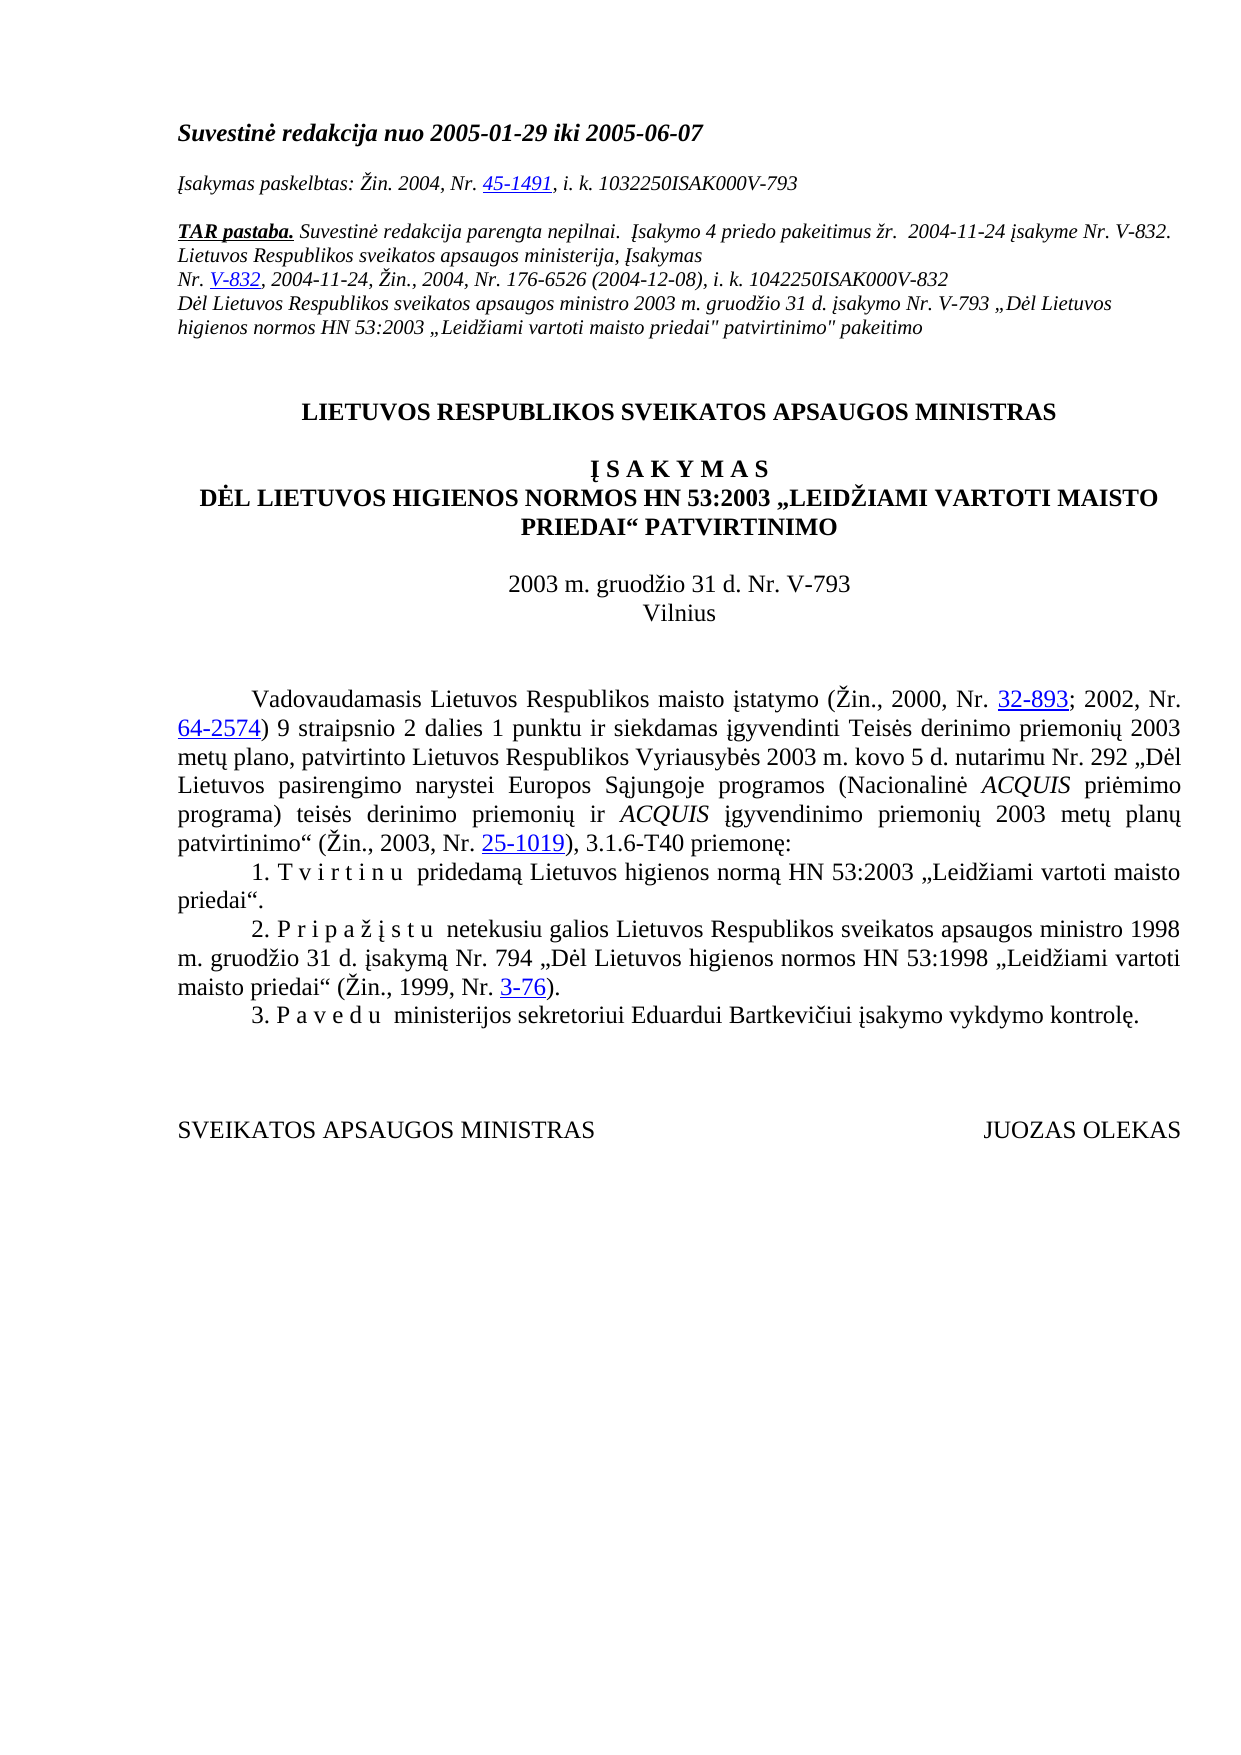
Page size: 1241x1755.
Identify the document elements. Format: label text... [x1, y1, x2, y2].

text Suvestinė redakcija nuo 2005-01-29 iki 2005-06-07 [177, 118, 1181, 147]
text Lietuvos Respublikos sveikatos apsaugos ministerija, Įsakymas [177, 243, 1181, 267]
text SVEIKATOS APSAUGOS MINISTRAS JUOZAS OLEKAS [177, 1116, 1181, 1144]
text 3. Pavedu ministerijos sekretoriui Eduardui Bartkevičiui įsakymo vykdymo kontrolę. [177, 1001, 1181, 1029]
text Į S A K Y M A S [177, 454, 1181, 483]
text 2. Pripažįstu netekusiu galios Lietuvos Respublikos sveikatos apsaugos ministro 1998 m. gruodžio 31 d. įsakymą Nr. 794 „Dėl Lietuvos higienos normos HN 53:1998 „Leidžiami vartoti maisto priedai“ (Žin., 1999, Nr. 3-76). [177, 914, 1181, 1001]
text DĖL LIETUVOS HIGIENOS NORMOS HN 53:2003 „LEIDŽIAMI VARTOTI MAISTO PRIEDAI“ PATVIRTINIMO [177, 483, 1181, 541]
text 2003 m. gruodžio 31 d. Nr. V-793 [177, 569, 1181, 598]
text LIETUVOS RESPUBLIKOS SVEIKATOS APSAUGOS MINISTRAS [177, 397, 1181, 426]
text Įsakymas paskelbtas: Žin. 2004, Nr. 45-1491, i. k. 1032250ISAK000V-793 [177, 171, 1181, 195]
text Dėl Lietuvos Respublikos sveikatos apsaugos ministro 2003 m. gruodžio 31 d. įsakymo Nr. V-793 „Dėl Lietuvos higienos normos HN 53:2003 „Leidžiami vartoti maisto priedai" patvirtinimo" pakeitimo [177, 291, 1181, 339]
text Nr. V-832, 2004-11-24, Žin., 2004, Nr. 176-6526 (2004-12-08), i. k. 1042250ISAK000V-832 [177, 267, 1181, 291]
text Vadovaudamasis Lietuvos Respublikos maisto įstatymo (Žin., 2000, Nr. 32-893; 2002, Nr. 64-2574) 9 straipsnio 2 dalies 1 punktu ir siekdamas įgyvendinti Teisės derinimo priemonių 2003 metų plano, patvirtinto Lietuvos Respublikos Vyriausybės 2003 m. kovo 5 d. nutarimu Nr. 292 „Dėl Lietuvos pasirengimo narystei Europos Sąjungoje programos (Nacionalinė ACQUIS priėmimo programa) teisės derinimo priemonių ir ACQUIS įgyvendinimo priemonių 2003 metų planų patvirtinimo“ (Žin., 2003, Nr. 25-1019), 3.1.6-T40 priemonę: [177, 684, 1181, 857]
text Vilnius [177, 598, 1181, 627]
text 1. Tvirtinu pridedamą Lietuvos higienos normą HN 53:2003 „Leidžiami vartoti maisto priedai“. [177, 857, 1181, 914]
text TAR pastaba. Suvestinė redakcija parengta nepilnai. Įsakymo 4 priedo pakeitimus žr. 2004-11-24 įsakyme Nr. V-832. [177, 219, 1181, 243]
